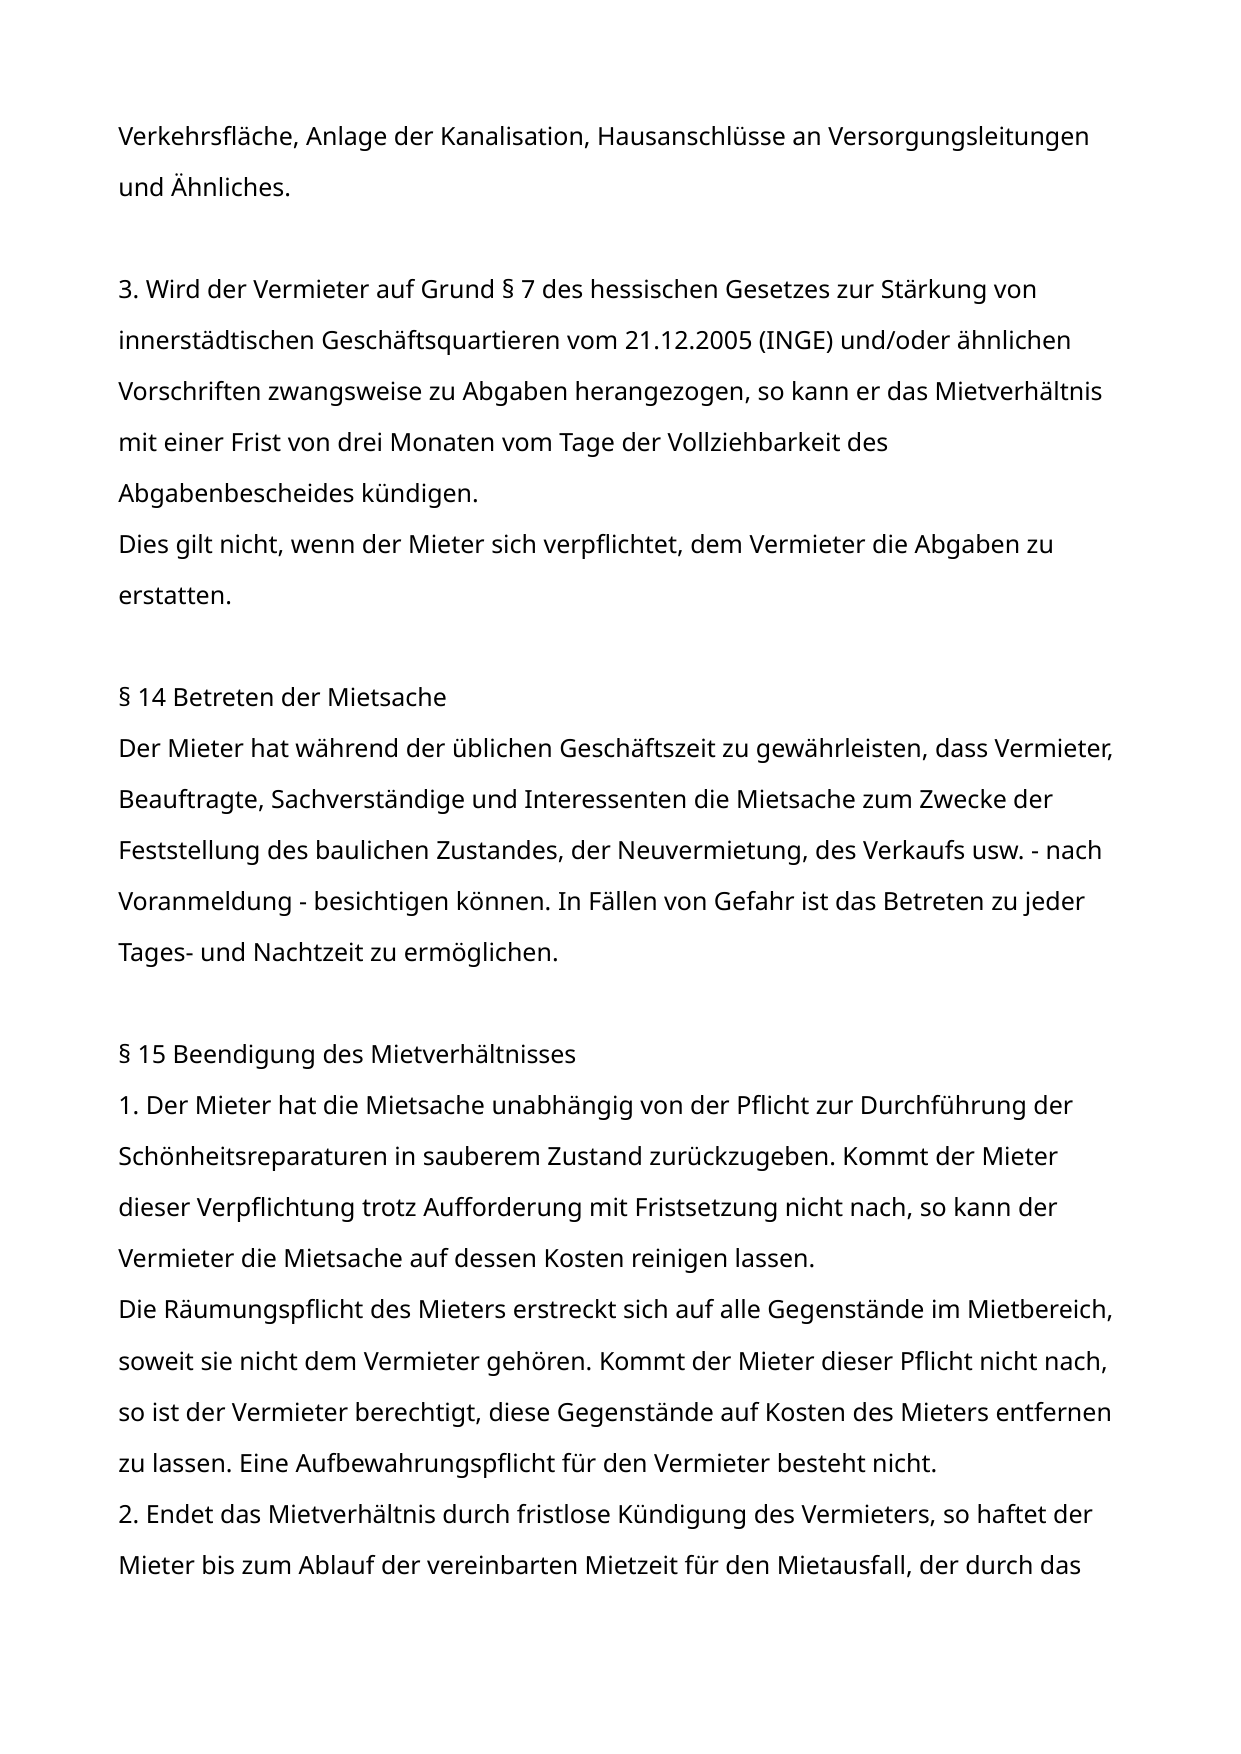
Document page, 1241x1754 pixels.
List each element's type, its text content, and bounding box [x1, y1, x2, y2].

text § 14 Betreten der Mietsache [118, 679, 1122, 714]
text Verkehrsfläche, Anlage der Kanalisation, Hausanschlüsse an Versorgungsleitungen und Ähnliches. [118, 118, 1122, 203]
text Die Räumungspflicht des Mieters erstreckt sich auf alle Gegenstände im Mietbereich, soweit sie nicht dem Vermieter gehören. Kommt der Mieter dieser Pflicht nicht nach, so ist der Vermieter berechtigt, diese Gegenstände auf Kosten des Mieters entfernen zu lassen. Eine Aufbewahrungspflicht für den Vermieter besteht nicht. [118, 1292, 1122, 1479]
text § 15 Beendigung des Mietverhältnisses [118, 1037, 1122, 1071]
text 3. Wird der Vermieter auf Grund § 7 des hessischen Gesetzes zur Stärkung von innerstädtischen Geschäftsquartieren vom 21.12.2005 (INGE) und/oder ähnlichen Vorschriften zwangsweise zu Abgaben herangezogen, so kann er das Mietverhältnis mit einer Frist von drei Monaten vom Tage der Vollziehbarkeit des Abgabenbescheides kündigen. [118, 271, 1122, 509]
text 1. Der Mieter hat die Mietsache unabhängig von der Pflicht zur Durchführung der Schönheitsreparaturen in sauberem Zustand zurückzugeben. Kommt der Mieter dieser Verpflichtung trotz Aufforderung mit Fristsetzung nicht nach, so kann der Vermieter die Mietsache auf dessen Kosten reinigen lassen. [118, 1088, 1122, 1275]
text Dies gilt nicht, wenn der Mieter sich verpflichtet, dem Vermieter die Abgaben zu erstatten. [118, 526, 1122, 612]
text Der Mieter hat während der üblichen Geschäftszeit zu gewährleisten, dass Vermieter, Beauftragte, Sachverständige und Interessenten die Mietsache zum Zwecke der Feststellung des baulichen Zustandes, der Neuvermietung, des Verkaufs usw. - nach Voranmeldung - besichtigen können. In Fällen von Gefahr ist das Betreten zu jeder Tages- und Nachtzeit zu ermöglichen. [118, 731, 1122, 969]
text 2. Endet das Mietverhältnis durch fristlose Kündigung des Vermieters, so haftet der Mieter bis zum Ablauf der vereinbarten Mietzeit für den Mietausfall, der durch das [118, 1496, 1122, 1581]
